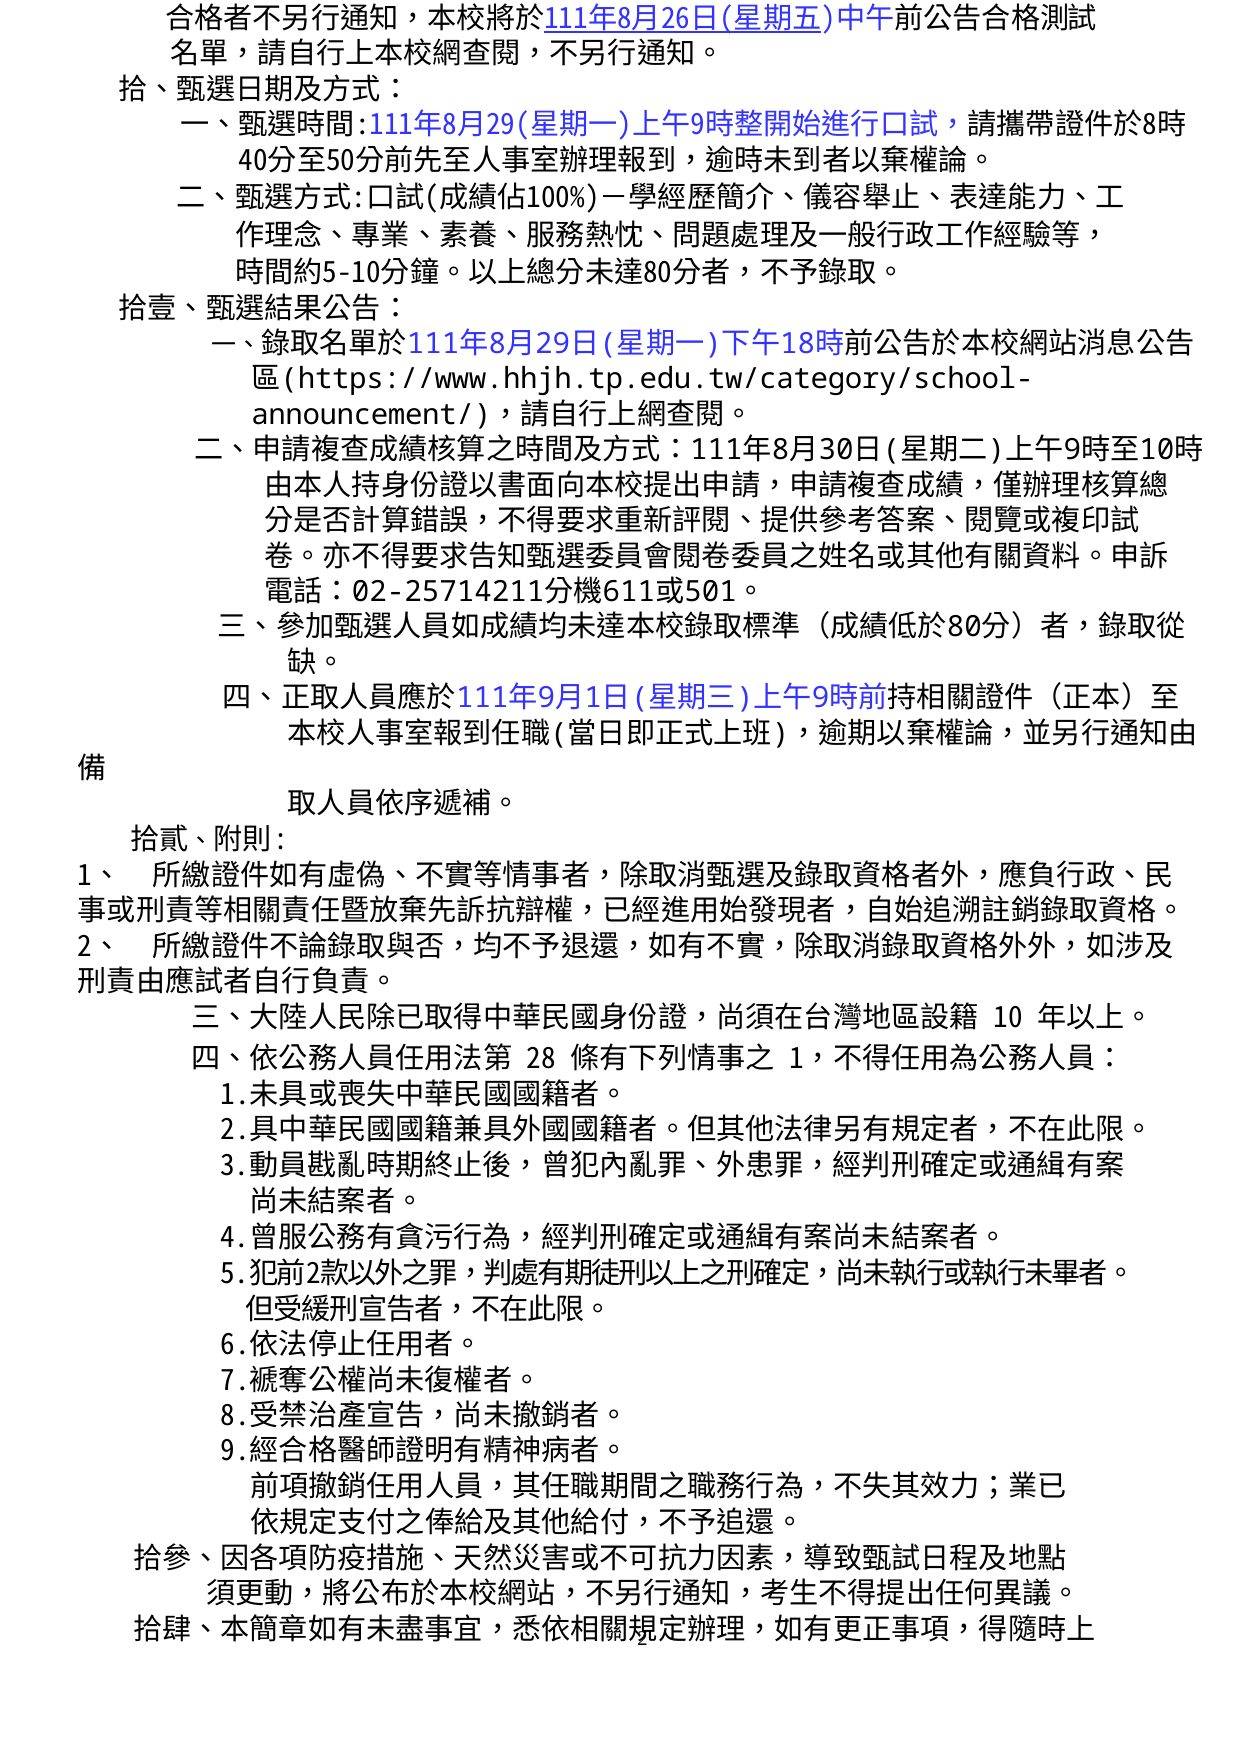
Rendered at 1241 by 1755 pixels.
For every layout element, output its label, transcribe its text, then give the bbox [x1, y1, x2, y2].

text 缺。 [77, 644, 1211, 679]
text 40分至50分前先至人事室辦理報到，逾時未到者以棄權論。 [136, 142, 1211, 177]
text 拾壹、甄選結果公告： [118, 290, 1211, 325]
list 所繳證件如有虛偽、不實等情事者，除取消甄選及錄取資格者外，應負行政、民事或刑責等相關責任暨放棄先訴抗辯權，已經進用始發現者，自始追溯註銷錄取資格。 [77, 857, 1175, 927]
text 拾肆、本簡章如有未盡事宜，悉依相關規定辦理，如有更正事項，得隨時上網更正之。 [118, 1611, 1114, 1646]
text 尚未結案者。 [205, 1183, 1175, 1219]
text 7.褫奪公權尚未復權者。 [206, 1362, 1211, 1397]
text 二、申請複查成績核算之時間及方式：111年8月30日(星期二)上午9時至10時 [77, 431, 1211, 467]
text 3.動員戡亂時期終止後，曾犯內亂罪、外患罪，經判刑確定或通緝有案 [205, 1147, 1175, 1183]
text 本校人事室報到任職(當日即正式上班)，逾期以棄權論，並另行通知由備 [77, 715, 1211, 786]
text 三、大陸人民除已取得中華民國身份證，尚須在台灣地區設籍 10 年以上。 [118, 999, 1211, 1034]
text 時間約5-10分鐘。以上總分未達80分者，不予錄取。 [118, 254, 1158, 290]
text 8.受禁治產宣告，尚未撤銷者。 [206, 1397, 1211, 1432]
text 作理念、專業、素養、服務熱忱、問題處理及一般行政工作經驗等， [118, 217, 1158, 252]
text 一、甄選時間:111年8月29(星期一)上午9時整開始進行口試，請攜帶證件於8時 [136, 106, 1211, 142]
text 拾貳、附則: [77, 821, 1211, 856]
text 但受緩刑宣告者，不在此限。 [205, 1291, 1178, 1326]
text 取人員依序遞補。 [77, 786, 1211, 821]
text 拾參、因各項防疫措施、天然災害或不可抗力因素，導致甄試日程及地點 須更動，將公布於本校網站，不另行通知，考生不得提出任何異議。 [118, 1540, 1114, 1611]
text 分是否計算錯誤，不得要求重新評閱、提供參考答案、閱覽或複印試 [77, 502, 1211, 538]
text 6.依法停止任用者。 [206, 1326, 1211, 1362]
text 卷。亦不得要求告知甄選委員會閱卷委員之姓名或其他有關資料。申訴 [77, 538, 1211, 573]
text 依規定支付之俸給及其他給付，不予追還。 [235, 1504, 1114, 1540]
text 9.經合格醫師證明有精神病者。 [206, 1432, 1211, 1468]
text 二、甄選方式:口試(成績佔100%)－學經歷簡介、儀容舉止、表達能力、工 [118, 179, 1158, 215]
text 一、錄取名單於111年8月29日(星期一)下午18時前公告於本校網站消息公告區(https://www.hhjh.tp.edu.tw/category/school-announcement/)，請自行上網查閱。 [77, 325, 1211, 431]
text 5.犯前2款以外之罪，判處有期徒刑以上之刑確定，尚未執行或執行未畢者。 [205, 1255, 1178, 1290]
text 四、正取人員應於111年9月1日(星期三)上午9時前持相關證件（正本）至 [77, 679, 1211, 715]
text 4.曾服公務有貪污行為，經判刑確定或通緝有案尚未結案者。 [205, 1219, 1211, 1254]
list 所繳證件不論錄取與否，均不予退還，如有不實，除取消錄取資格外外，如涉及刑責由應試者自行負責。 [77, 928, 1175, 999]
text 前項撤銷任用人員，其任職期間之職務行為，不失其效力；業已 [235, 1468, 1114, 1504]
text 由本人持身份證以書面向本校提出申請，申請複查成績，僅辦理核算總 [77, 467, 1211, 502]
text 四、依公務人員任用法第 28 條有下列情事之 1，不得任用為公務人員： [118, 1040, 1211, 1076]
text 合格者不另行通知，本校將於111年8月26日(星期五)中午前公告合格測試 [77, 0, 1211, 35]
text 拾、甄選日期及方式： [118, 71, 1211, 106]
text 1.未具或喪失中華民國國籍者。 [206, 1076, 1211, 1111]
text 三、參加甄選人員如成績均未達本校錄取標準（成績低於80分）者，錄取從 [77, 608, 1211, 644]
text 2.具中華民國國籍兼具外國國籍者。但其他法律另有規定者，不在此限。 [206, 1111, 1211, 1147]
text 電話：02-25714211分機611或501。 [77, 573, 1211, 608]
text 名單，請自行上本校網查閱，不另行通知。 [77, 35, 1211, 71]
